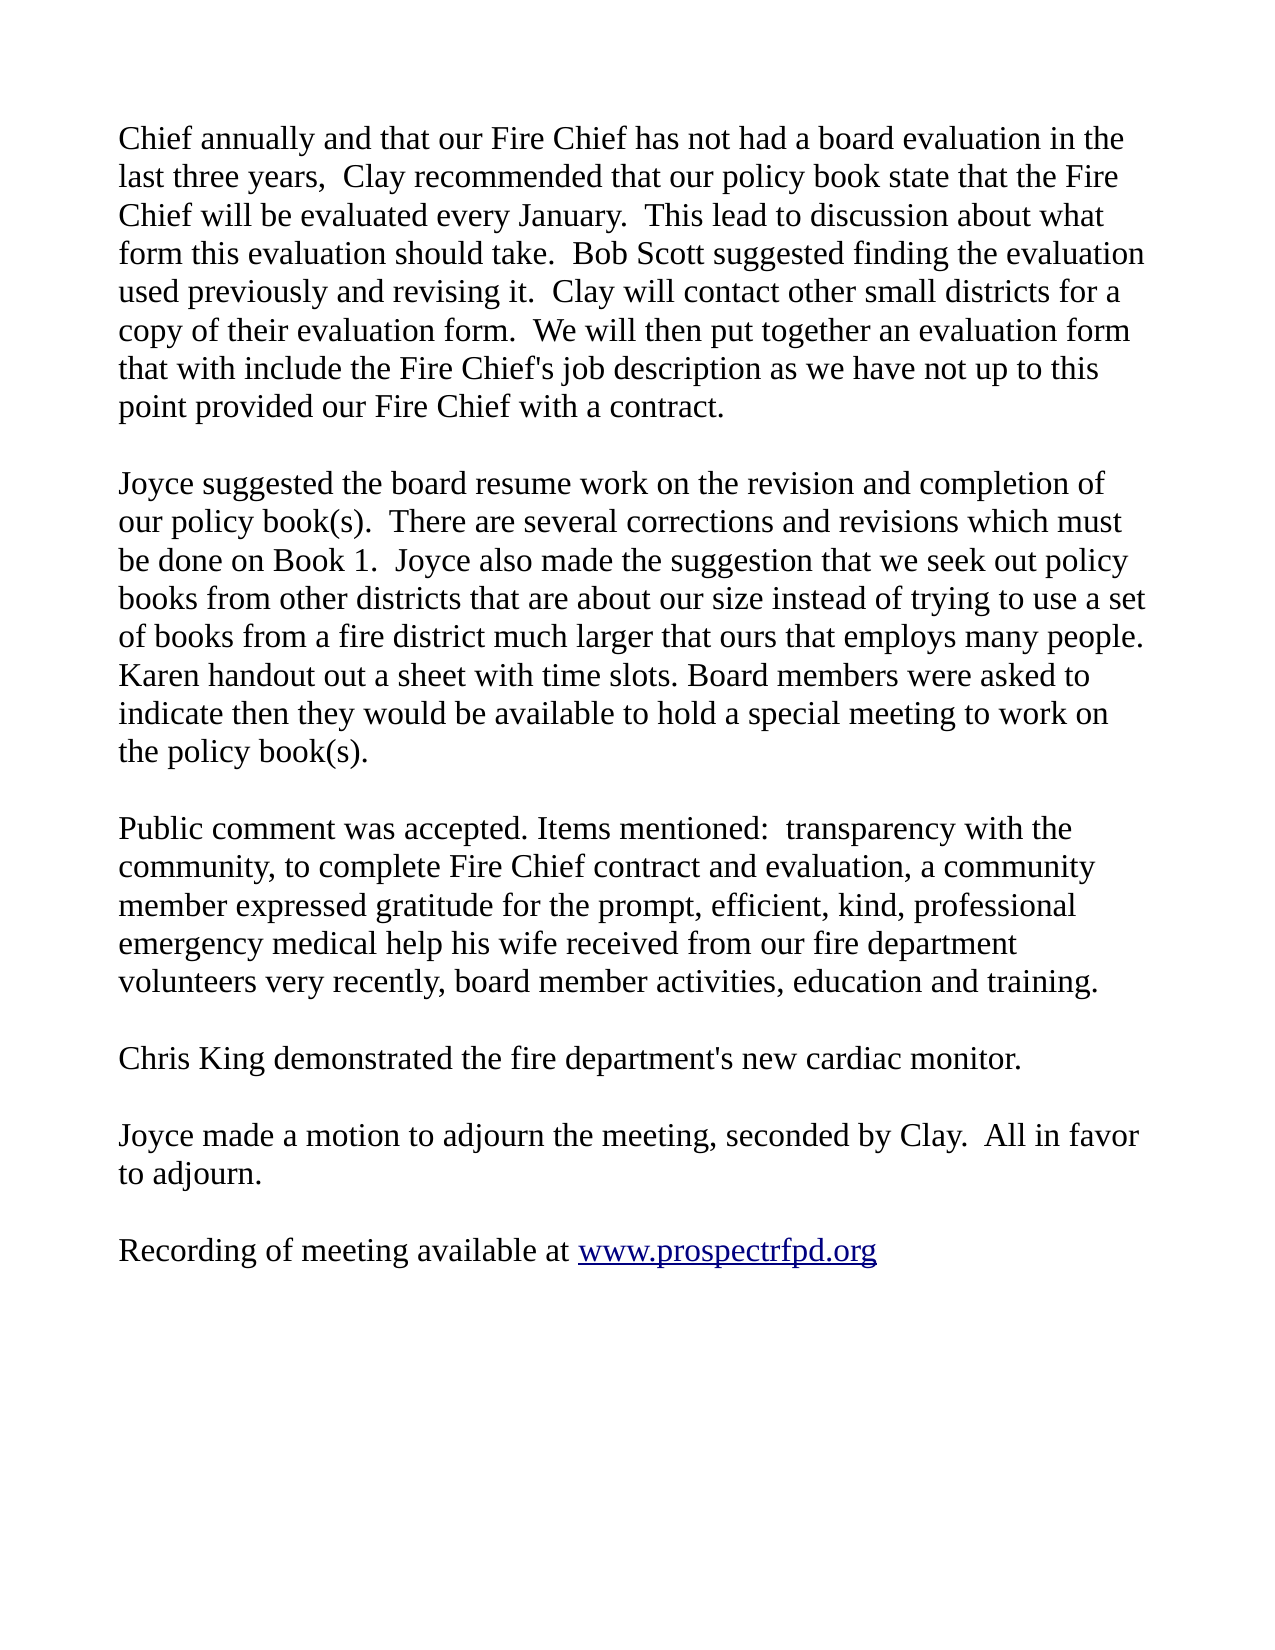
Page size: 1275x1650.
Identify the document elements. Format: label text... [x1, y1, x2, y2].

text Joyce suggested the board resume work on the revision and completion of our policy book(s). There are several corrections and revisions which must be done on Book 1. Joyce also made the suggestion that we seek out policy books from other districts that are about our size instead of trying to use a set of books from a fire district much larger that ours that employs many people. Karen handout out a sheet with time slots. Board members were asked to indicate then they would be available to hold a special meeting to work on the policy book(s). [118, 463, 1157, 770]
text Recording of meeting available at www.prospectrfpd.org [118, 1230, 1157, 1268]
text Chief annually and that our Fire Chief has not had a board evaluation in the last three years, Clay recommended that our policy book state that the Fire Chief will be evaluated every January. This lead to discussion about what form this evaluation should take. Bob Scott suggested finding the evaluation used previously and revising it. Clay will contact other small districts for a copy of their evaluation form. We will then put together an evaluation form that with include the Fire Chief's job description as we have not up to this point provided our Fire Chief with a contract. [118, 118, 1157, 425]
text Public comment was accepted. Items mentioned: transparency with the community, to complete Fire Chief contract and evaluation, a community member expressed gratitude for the prompt, efficient, kind, professional emergency medical help his wife received from our fire department volunteers very recently, board member activities, education and training. [118, 808, 1157, 1000]
text Chris King demonstrated the fire department's new cardiac monitor. [118, 1038, 1157, 1076]
text Joyce made a motion to adjourn the meeting, seconded by Clay. All in favor to adjourn. [118, 1115, 1157, 1191]
